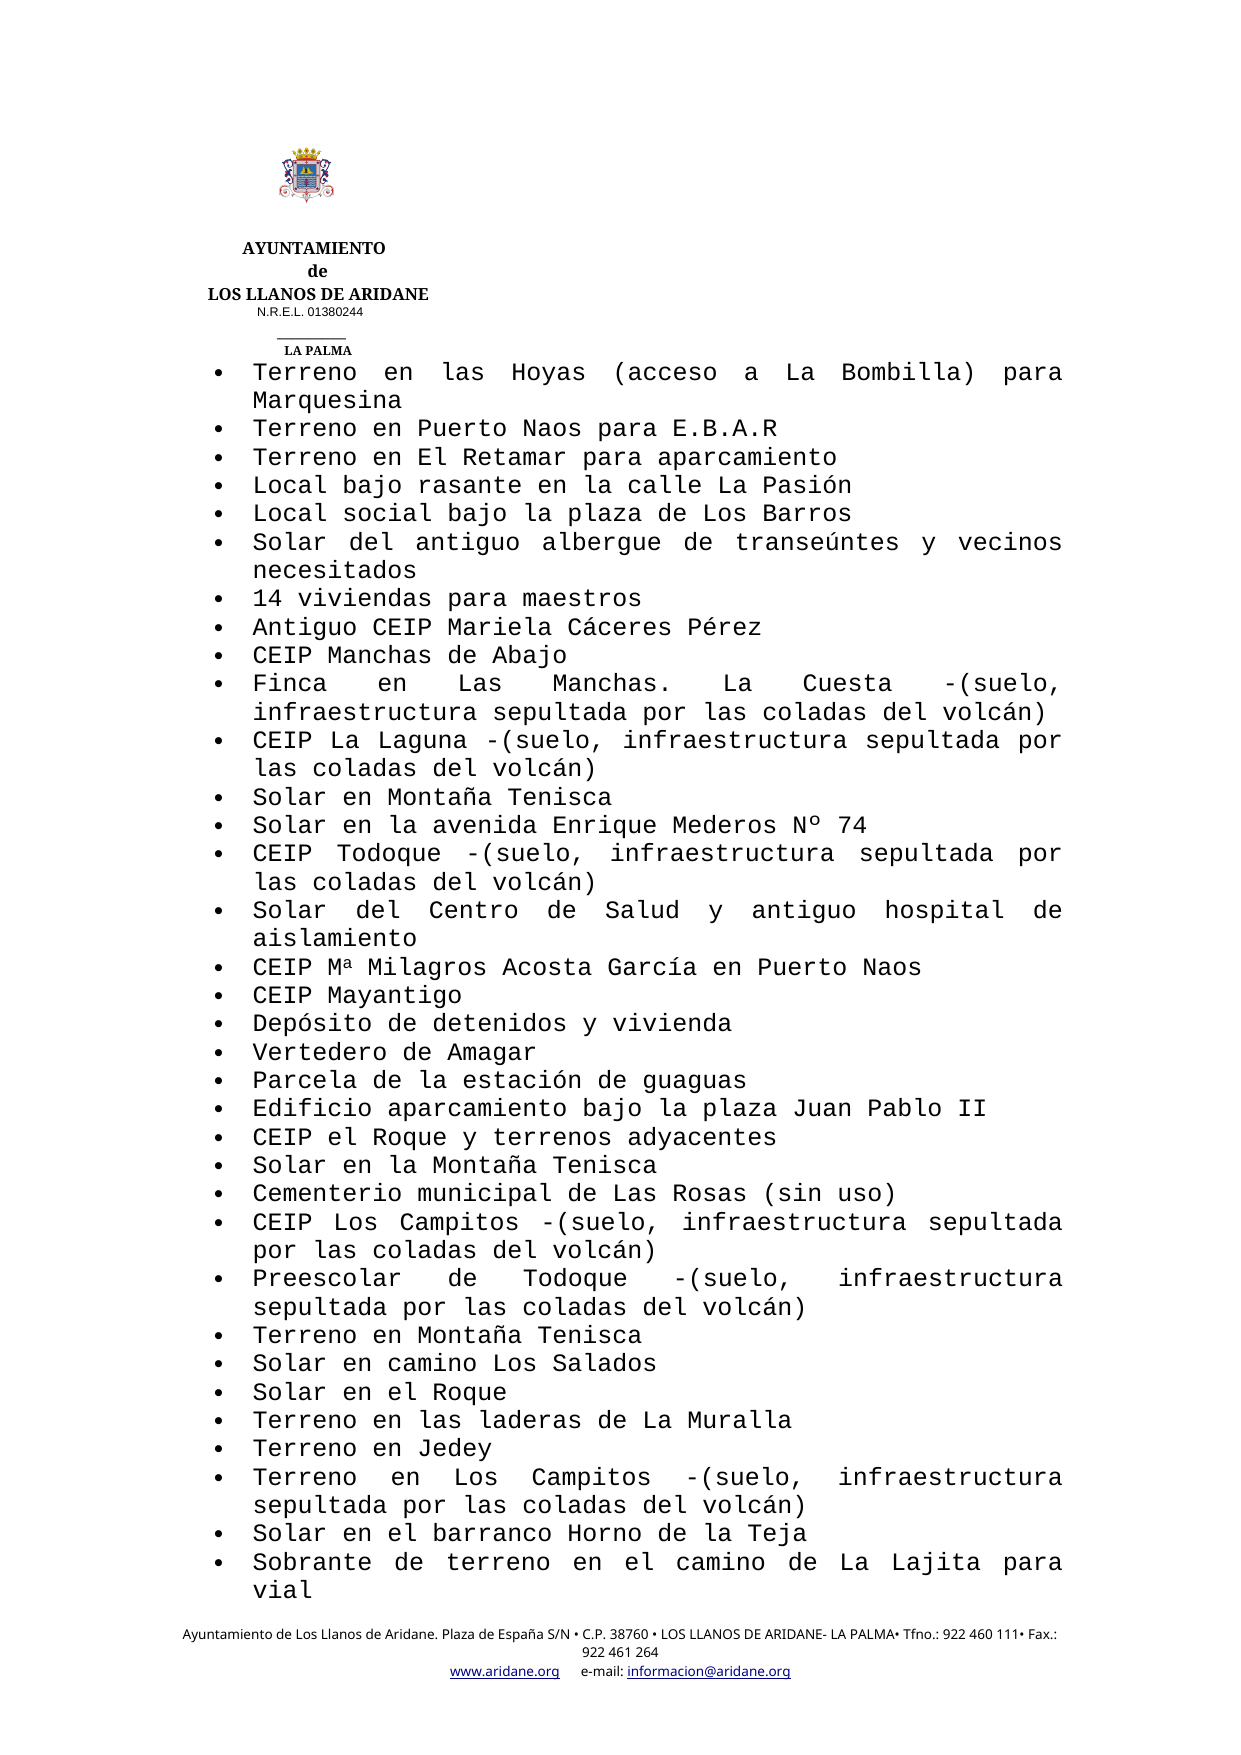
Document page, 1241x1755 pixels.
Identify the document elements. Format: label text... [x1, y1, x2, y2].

list Cementerio municipal de Las Rosas (sin uso) [215, 1181, 1063, 1209]
list Finca en Las Manchas. La Cuesta -(suelo, infraestructura sepultada por las coladas del volcán) [215, 671, 1063, 727]
list CEIP Mayantigo [215, 982, 1063, 1011]
list Solar en el barranco Horno de la Teja [215, 1521, 1063, 1549]
list Local social bajo la plaza de Los Barros [215, 501, 1063, 529]
list Edificio aparcamiento bajo la plaza Juan Pablo II [215, 1096, 1063, 1124]
list CEIP Los Campitos -(suelo, infraestructura sepultada por las coladas del volcán) [215, 1209, 1063, 1266]
list Local bajo rasante en la calle La Pasión [215, 472, 1063, 501]
list 14 viviendas para maestros [215, 586, 1063, 614]
list Sobrante de terreno en el camino de La Lajita para vial [215, 1549, 1063, 1606]
list Depósito de detenidos y vivienda [215, 1011, 1063, 1039]
list Preescolar de Todoque -(suelo, infraestructura sepultada por las coladas del volcán) [215, 1266, 1063, 1322]
list Terreno en las laderas de La Muralla [215, 1407, 1063, 1436]
list CEIP Manchas de Abajo [215, 642, 1063, 671]
list Antiguo CEIP Mariela Cáceres Pérez [215, 614, 1063, 642]
list CEIP el Roque y terrenos adyacentes [215, 1124, 1063, 1152]
list CEIP La Laguna -(suelo, infraestructura sepultada por las coladas del volcán) [215, 727, 1063, 784]
list Terreno en Puerto Naos para E.B.A.R [215, 416, 1063, 444]
list Solar en la Montaña Tenisca [215, 1152, 1063, 1181]
list Solar en Montaña Tenisca [215, 784, 1063, 812]
list Terreno en El Retamar para aparcamiento [215, 444, 1063, 472]
list Terreno en Montaña Tenisca [215, 1322, 1063, 1351]
list Solar en el Roque [215, 1379, 1063, 1407]
list Terreno en Los Campitos -(suelo, infraestructura sepultada por las coladas del volcán) [215, 1464, 1063, 1521]
list Vertedero de Amagar [215, 1039, 1063, 1067]
list CEIP Todoque -(suelo, infraestructura sepultada por las coladas del volcán) [215, 841, 1063, 897]
list Terreno en Jedey [215, 1436, 1063, 1464]
list Parcela de la estación de guaguas [215, 1067, 1063, 1096]
list Terreno en las Hoyas (acceso a La Bombilla) para Marquesina [215, 359, 1063, 416]
list CEIP Ma Milagros Acosta García en Puerto Naos [215, 954, 1063, 982]
list Solar del Centro de Salud y antiguo hospital de aislamiento [215, 897, 1063, 954]
list Solar en camino Los Salados [215, 1351, 1063, 1379]
list Solar en la avenida Enrique Mederos Nº 74 [215, 812, 1063, 841]
list Solar del antiguo albergue de transeúntes y vecinos necesitados [215, 529, 1063, 586]
